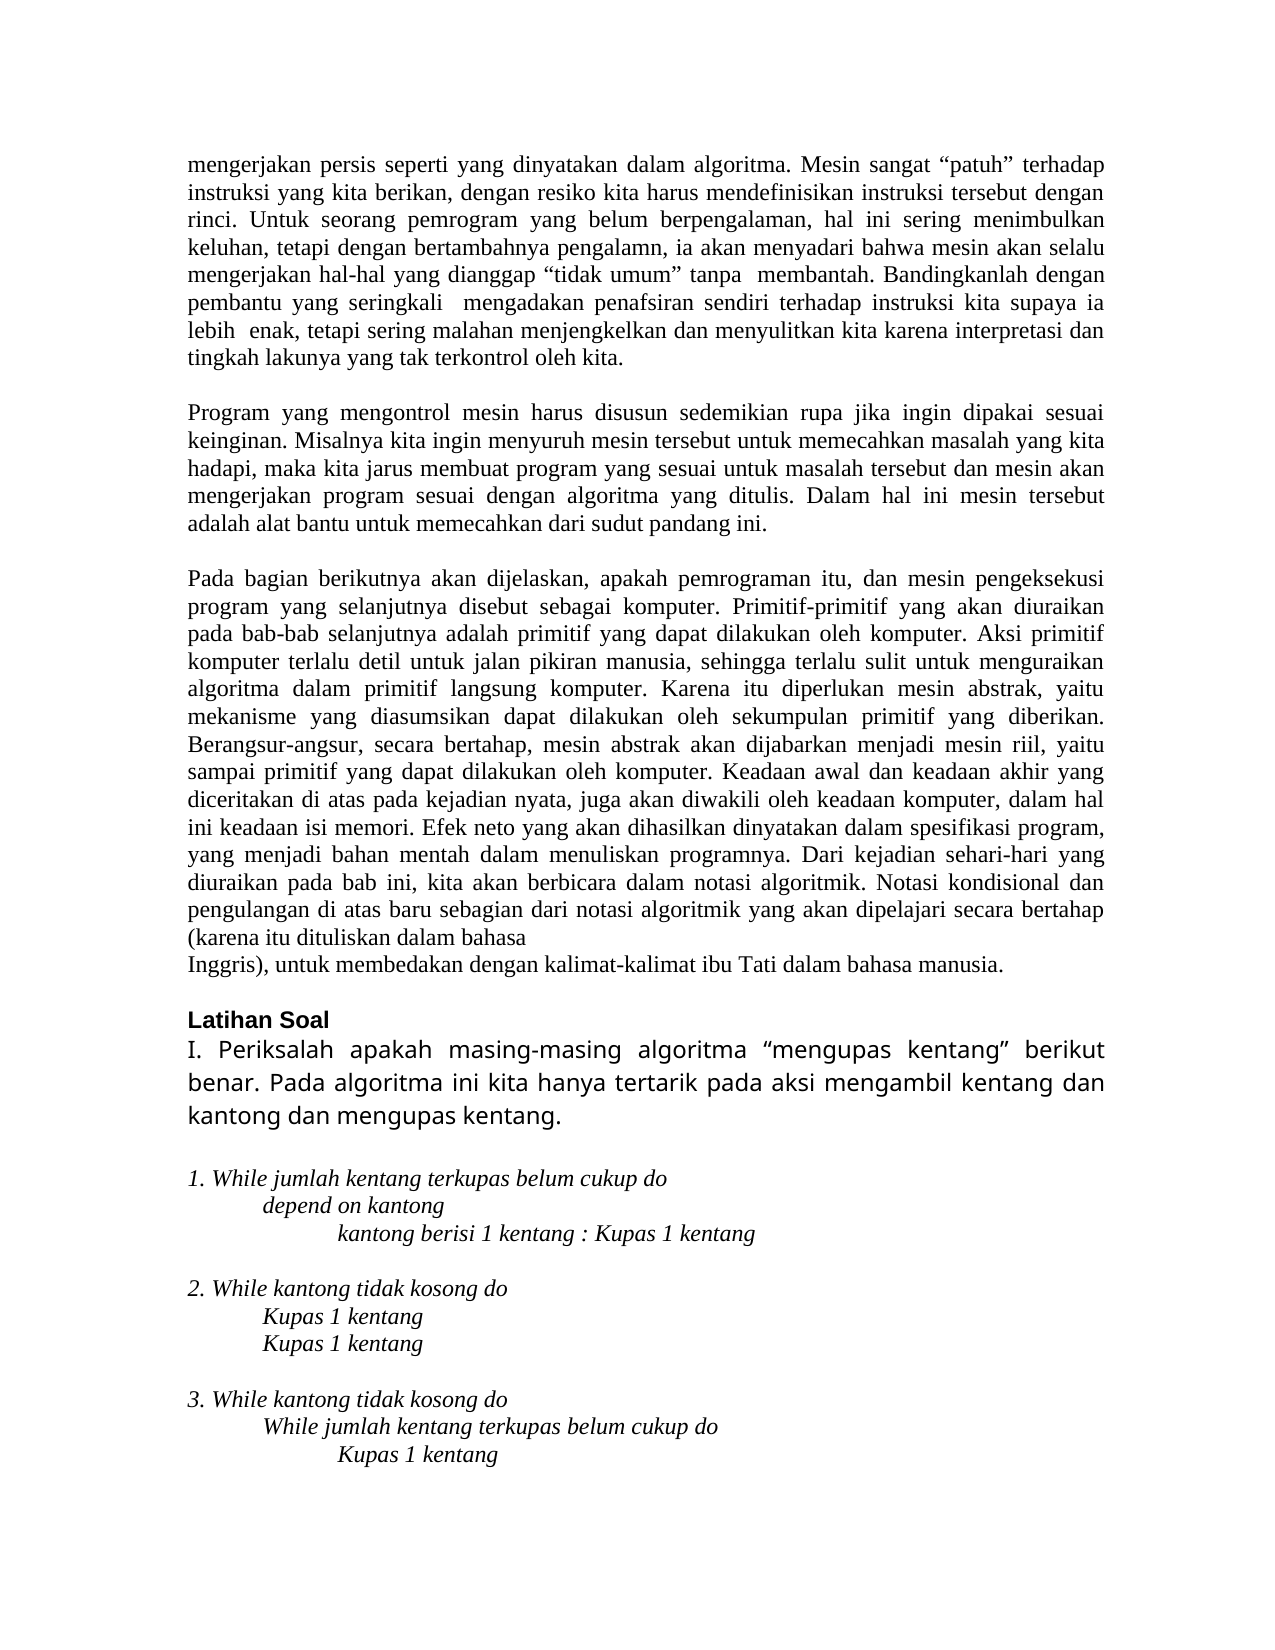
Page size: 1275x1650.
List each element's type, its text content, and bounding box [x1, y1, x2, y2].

text Kupas 1 kentang [187, 1329, 1106, 1357]
text depend on kantong [187, 1191, 1106, 1219]
text While jumlah kentang terkupas belum cukup do [187, 1412, 1106, 1440]
text 3. While kantong tidak kosong do [187, 1384, 1106, 1412]
text Inggris), untuk membedakan dengan kalimat-kalimat ibu Tati dalam bahasa manusia. [187, 951, 1106, 978]
text 1. While jumlah kentang terkupas belum cukup do [187, 1164, 1106, 1191]
text Latihan Soal [187, 1006, 1106, 1033]
text Pada bagian berikutnya akan dijelaskan, apakah pemrograman itu, dan mesin pengeksekusi program yang selanjutnya disebut sebagai komputer. Primitif-primitif yang akan diuraikan pada bab-bab selanjutnya adalah primitif yang dapat dilakukan oleh komputer. Aksi primitif komputer terlalu detil untuk jalan pikiran manusia, sehingga terlalu sulit untuk menguraikan algoritma dalam primitif langsung komputer. Karena itu diperlukan mesin abstrak, yaitu mekanisme yang diasumsikan dapat dilakukan oleh sekumpulan primitif yang diberikan. Berangsur-angsur, secara bertahap, mesin abstrak akan dijabarkan menjadi mesin riil, yaitu sampai primitif yang dapat dilakukan oleh komputer. Keadaan awal dan keadaan akhir yang diceritakan di atas pada kejadian nyata, juga akan diwakili oleh keadaan komputer, dalam hal ini keadaan isi memori. Efek neto yang akan dihasilkan dinyatakan dalam spesifikasi program, yang menjadi bahan mentah dalam menuliskan programnya. Dari kejadian sehari-hari yang diuraikan pada bab ini, kita akan berbicara dalam notasi algoritmik. Notasi kondisional dan pengulangan di atas baru sebagian dari notasi algoritmik yang akan dipelajari secara bertahap (karena itu dituliskan dalam bahasa [187, 564, 1106, 951]
text Kupas 1 kentang [187, 1302, 1106, 1329]
text Kupas 1 kentang [262, 1440, 1106, 1467]
text Program yang mengontrol mesin harus disusun sedemikian rupa jika ingin dipakai sesuai keinginan. Misalnya kita ingin menyuruh mesin tersebut untuk memecahkan masalah yang kita hadapi, maka kita jarus membuat program yang sesuai untuk masalah tersebut dan mesin akan mengerjakan program sesuai dengan algoritma yang ditulis. Dalam hal ini mesin tersebut adalah alat bantu untuk memecahkan dari sudut pandang ini. [187, 398, 1106, 536]
text mengerjakan persis seperti yang dinyatakan dalam algoritma. Mesin sangat “patuh” terhadap instruksi yang kita berikan, dengan resiko kita harus mendefinisikan instruksi tersebut dengan rinci. Untuk seorang pemrogram yang belum berpengalaman, hal ini sering menimbulkan keluhan, tetapi dengan bertambahnya pengalamn, ia akan menyadari bahwa mesin akan selalu mengerjakan hal-hal yang dianggap “tidak umum” tanpa membantah. Bandingkanlah dengan pembantu yang seringkali mengadakan penafsiran sendiri terhadap instruksi kita supaya ia lebih enak, tetapi sering malahan menjengkelkan dan menyulitkan kita karena interpretasi dan tingkah lakunya yang tak terkontrol oleh kita. [187, 150, 1106, 371]
text 2. While kantong tidak kosong do [187, 1274, 1106, 1302]
text kantong berisi 1 kentang : Kupas 1 kentang [262, 1219, 1106, 1247]
text I. Periksalah apakah masing-masing algoritma “mengupas kentang” berikut benar. Pada algoritma ini kita hanya tertarik pada aksi mengambil kentang dan kantong dan mengupas kentang. [187, 1033, 1106, 1131]
